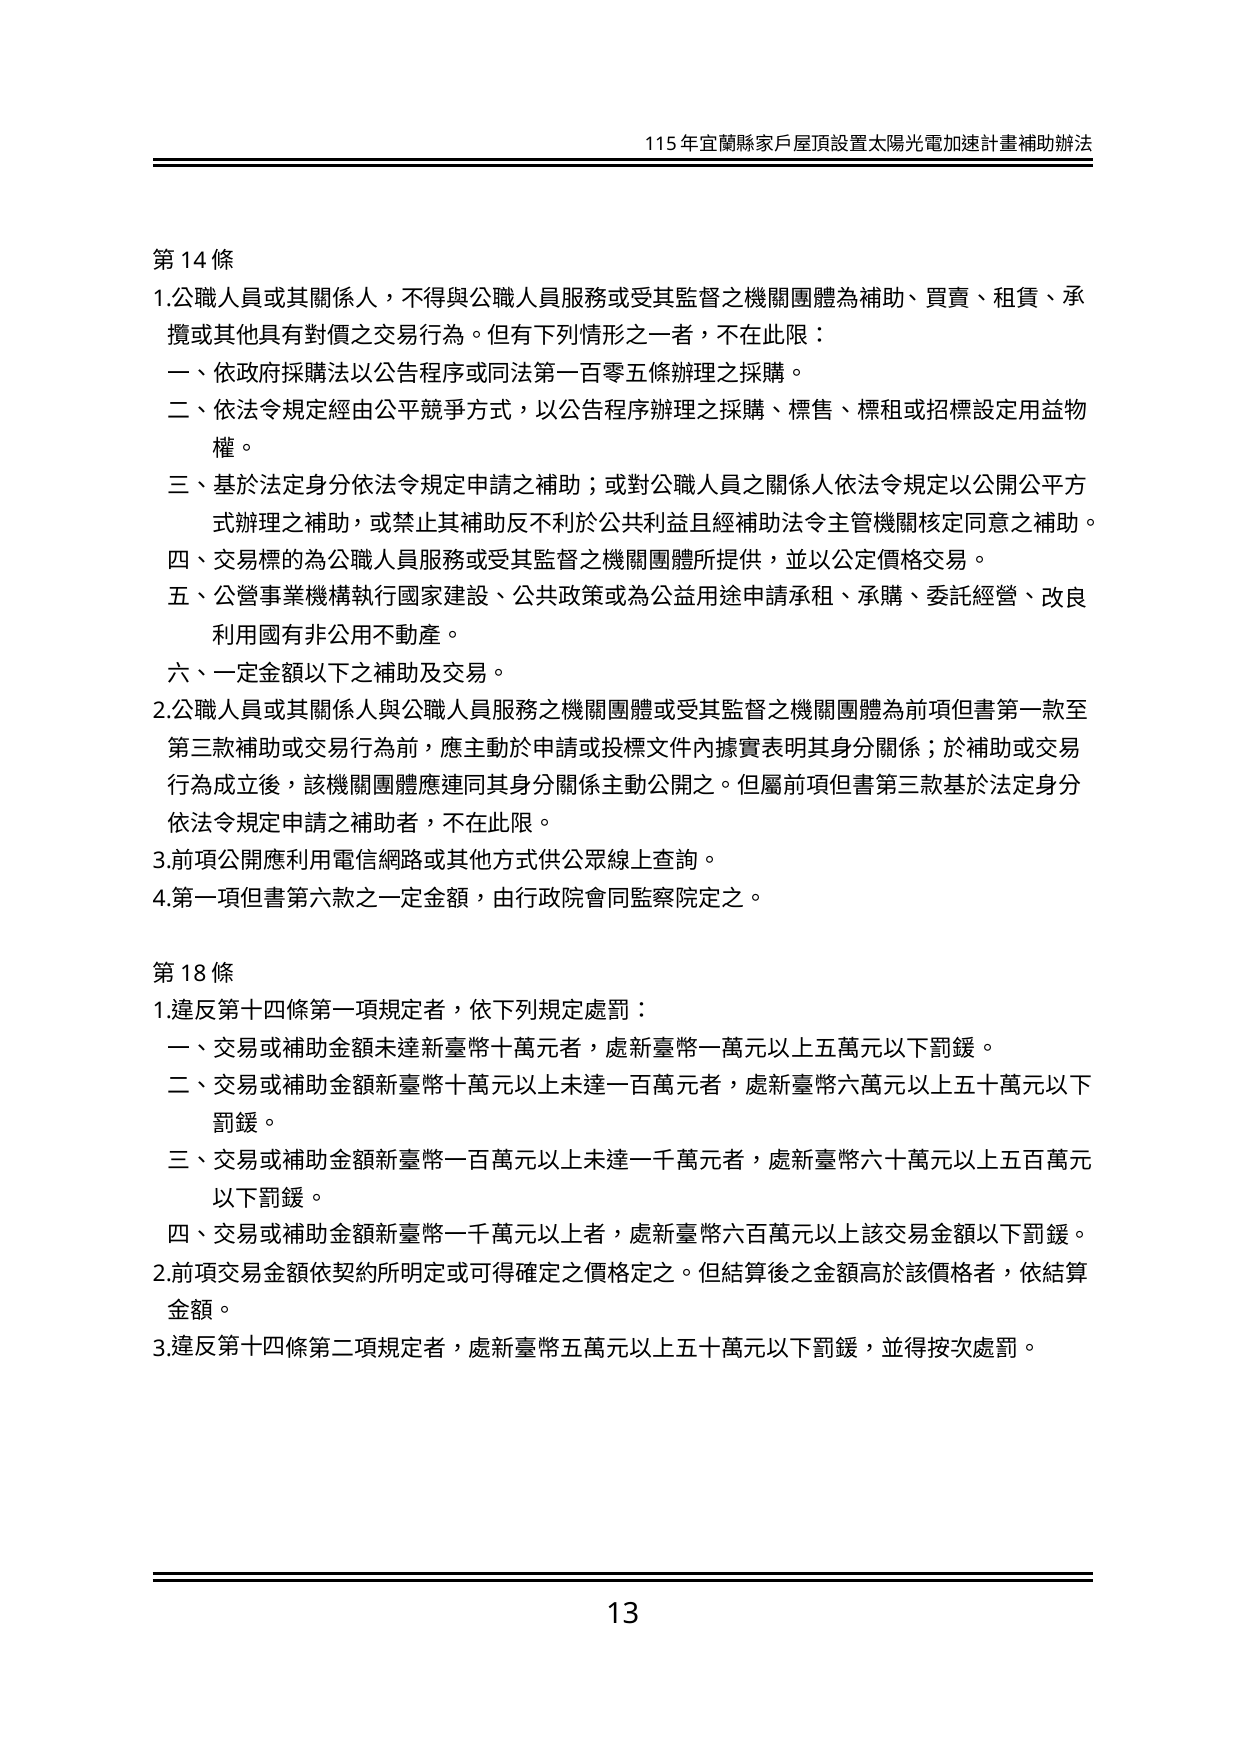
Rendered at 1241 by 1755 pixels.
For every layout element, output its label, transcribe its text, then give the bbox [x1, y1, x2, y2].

text 四、交易標的為公職人員服務或受其監督之機關團體所提供，並以公定價格交易。 [167, 538, 1093, 576]
text 3.違反第十四條第二項規定者，處新臺幣五萬元以上五十萬元以下罰鍰，並得按次處罰。 [152, 1326, 1093, 1363]
text 1.違反第十四條第一項規定者，依下列規定處罰： [152, 988, 1093, 1026]
text 四、交易或補助金額新臺幣一千萬元以上者，處新臺幣六百萬元以上該交易金額以下罰鍰。 [167, 1213, 1093, 1251]
text 二、交易或補助金額新臺幣十萬元以上未達一百萬元者，處新臺幣六萬元以上五十萬元以下罰鍰。 [167, 1063, 1093, 1138]
text 三、基於法定身分依法令規定申請之補助；或對公職人員之關係人依法令規定以公開公平方式辦理之補助，或禁止其補助反不利於公共利益且經補助法令主管機關核定同意之補助。 [167, 463, 1093, 538]
text 2.前項交易金額依契約所明定或可得確定之價格定之。但結算後之金額高於該價格者，依結算金額。 [152, 1251, 1093, 1326]
text 第14條 [152, 238, 1093, 276]
text 3.前項公開應利用電信網路或其他方式供公眾線上查詢。 [152, 838, 1093, 876]
text 六、一定金額以下之補助及交易。 [167, 651, 1093, 688]
text 4.第一項但書第六款之一定金額，由行政院會同監察院定之。 [152, 876, 1093, 913]
text 第18條 [152, 951, 1093, 988]
text 三、交易或補助金額新臺幣一百萬元以上未達一千萬元者，處新臺幣六十萬元以上五百萬元以下罰鍰。 [167, 1138, 1093, 1213]
text 五、公營事業機構執行國家建設、公共政策或為公益用途申請承租、承購、委託經營、改良利用國有非公用不動產。 [167, 576, 1093, 651]
text 1.公職人員或其關係人，不得與公職人員服務或受其監督之機關團體為補助、買賣、租賃、承攬或其他具有對價之交易行為。但有下列情形之一者，不在此限： [152, 276, 1093, 351]
text 一、依政府採購法以公告程序或同法第一百零五條辦理之採購。 [167, 351, 1093, 388]
text 二、依法令規定經由公平競爭方式，以公告程序辦理之採購、標售、標租或招標設定用益物權。 [167, 388, 1093, 463]
text 一、交易或補助金額未達新臺幣十萬元者，處新臺幣一萬元以上五萬元以下罰鍰。 [167, 1026, 1093, 1063]
text 2.公職人員或其關係人與公職人員服務之機關團體或受其監督之機關團體為前項但書第一款至第三款補助或交易行為前，應主動於申請或投標文件內據實表明其身分關係；於補助或交易行為成立後，該機關團體應連同其身分關係主動公開之。但屬前項但書第三款基於法定身分依法令規定申請之補助者，不在此限。 [152, 688, 1093, 838]
